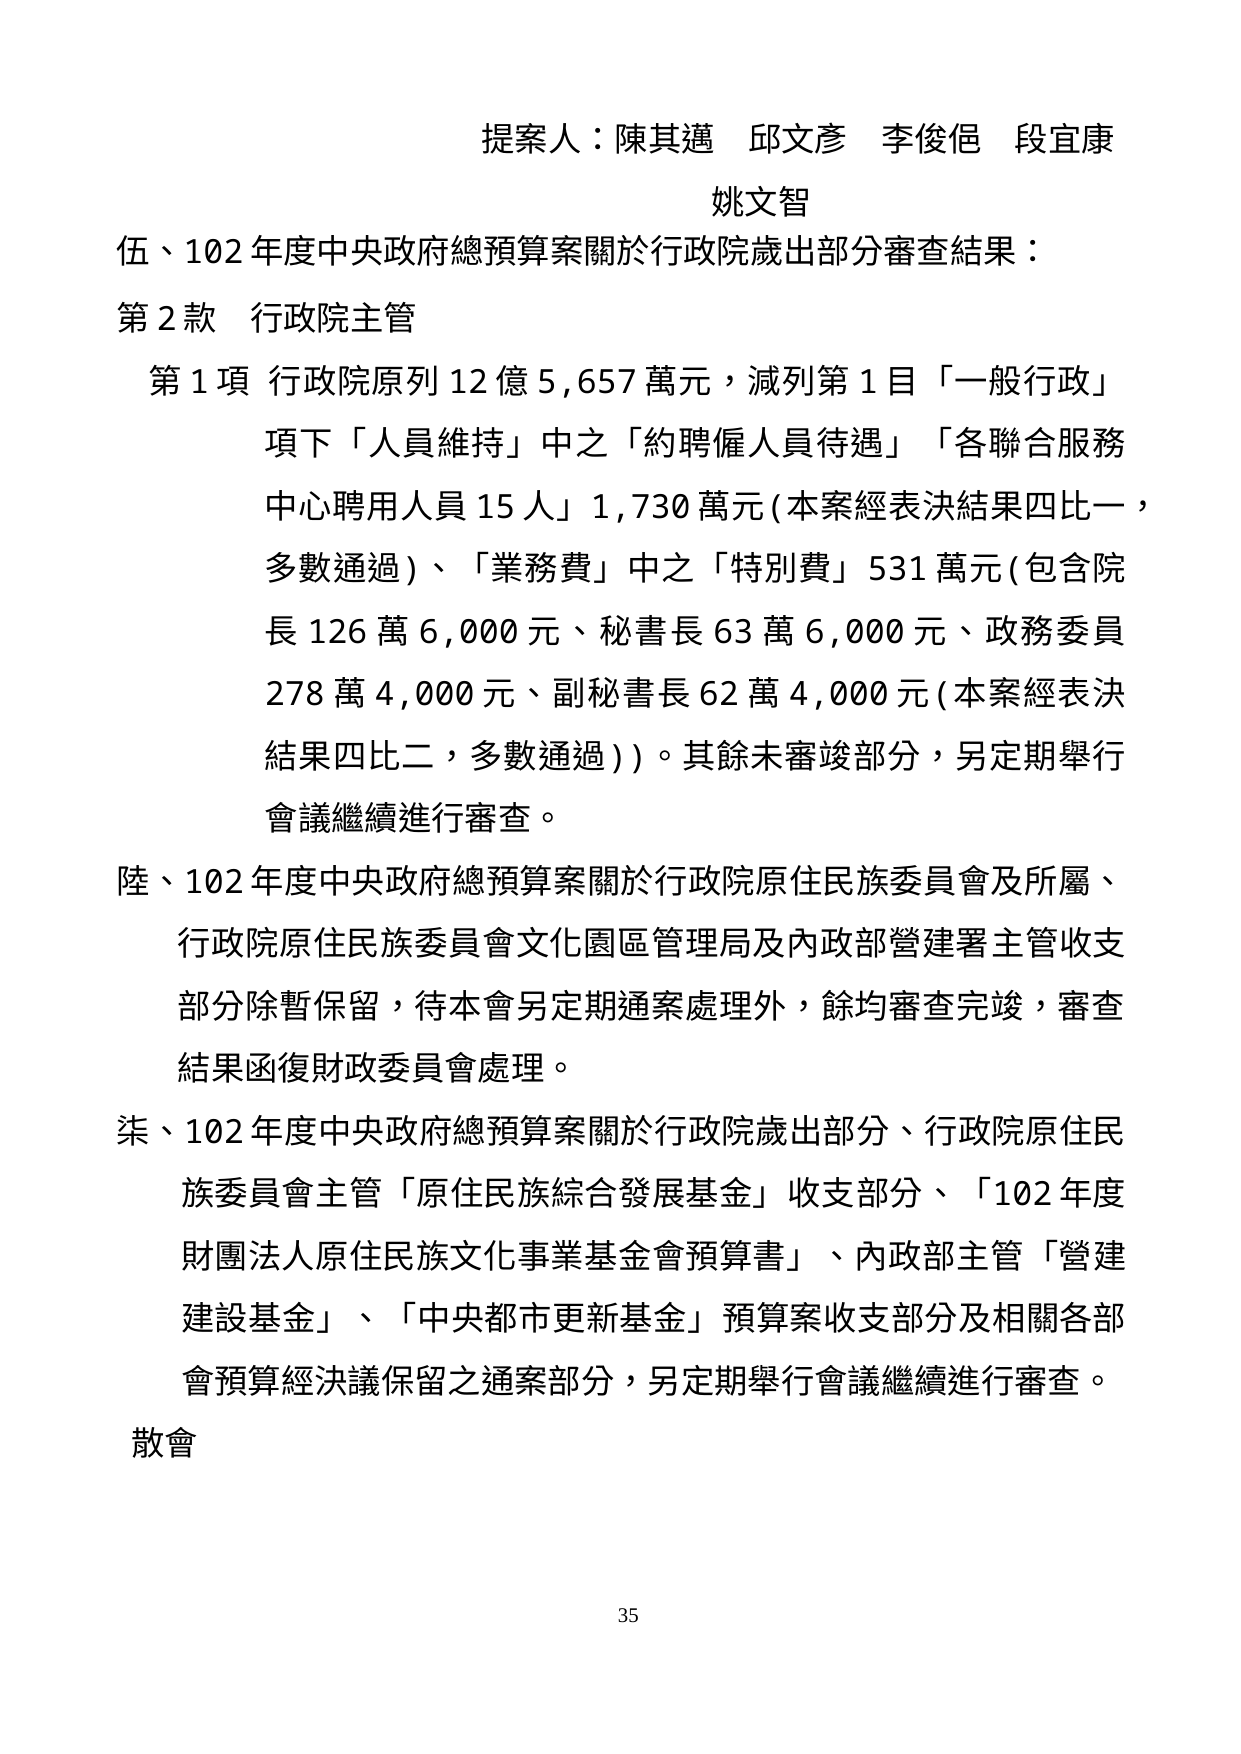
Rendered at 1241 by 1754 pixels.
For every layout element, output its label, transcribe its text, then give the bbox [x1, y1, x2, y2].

text 姚文智 [131, 158, 1126, 221]
text 伍、102年度中央政府總預算案關於行政院歲出部分審查結果： [116, 221, 1125, 275]
text 第1項 行政院原列12億5,657萬元，減列第1目「一般行政」項下「人員維持」中之「約聘僱人員待遇」「各聯合服務中心聘用人員15人」1,730萬元(本案經表決結果四比一，多數通過)、「業務費」中之「特別費」531萬元(包含院長126萬6,000元、秘書長63萬6,000元、政務委員278萬4,000元、副秘書長62萬4,000元(本案經表決結果四比二，多數通過))。其餘未審竣部分，另定期舉行會議繼續進行審查。 [148, 337, 1126, 837]
text 陸、102年度中央政府總預算案關於行政院原住民族委員會及所屬、行政院原住民族委員會文化園區管理局及內政部營建署主管收支部分除暫保留，待本會另定期通案處理外，餘均審查完竣，審查結果函復財政委員會處理。 [116, 837, 1126, 1087]
text 提案人：陳其邁 邱文彥 李俊俋 段宜康 [198, 96, 1126, 158]
text 散會 [131, 1400, 1125, 1462]
text 第2款 行政院主管 [116, 275, 1126, 337]
text 柒、102年度中央政府總預算案關於行政院歲出部分、行政院原住民族委員會主管「原住民族綜合發展基金」收支部分、「102年度財團法人原住民族文化事業基金會預算書」、內政部主管「營建建設基金」、「中央都市更新基金」預算案收支部分及相關各部會預算經決議保留之通案部分，另定期舉行會議繼續進行審查。 [116, 1087, 1126, 1400]
